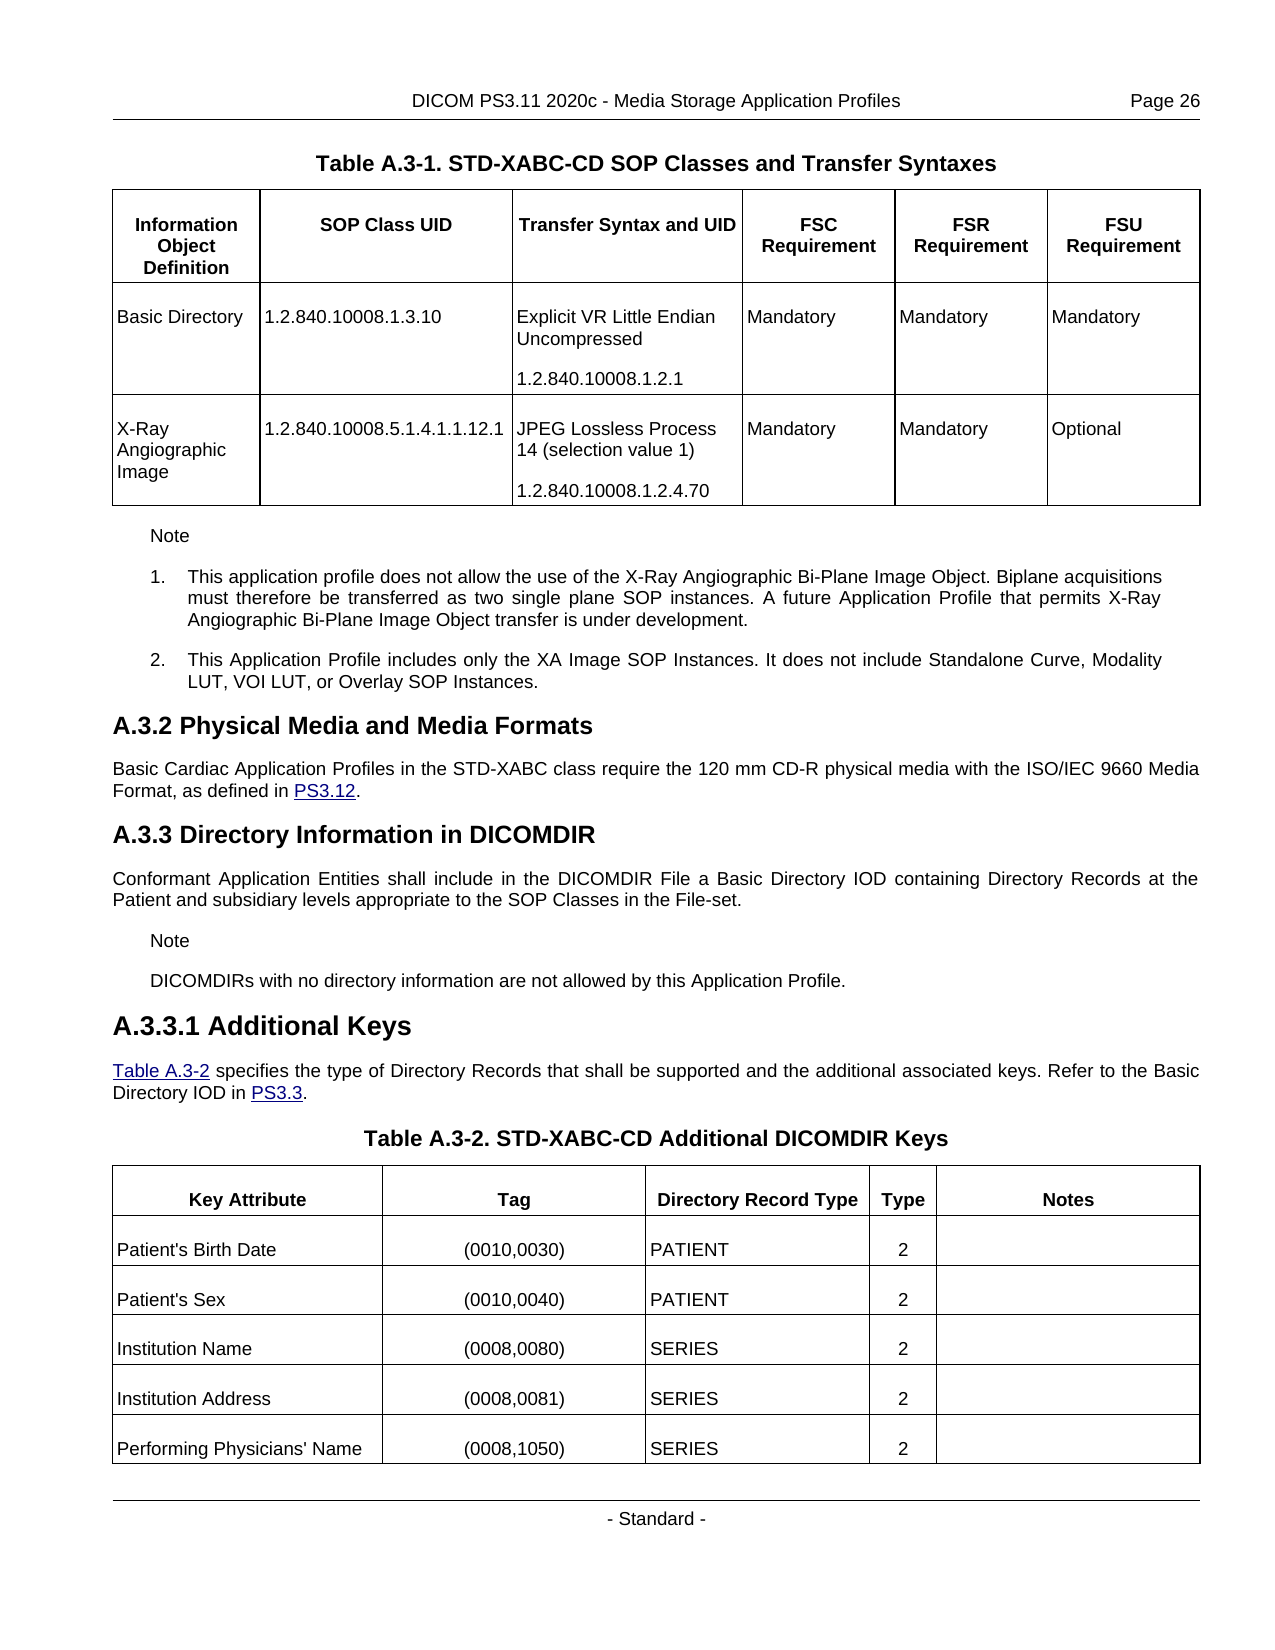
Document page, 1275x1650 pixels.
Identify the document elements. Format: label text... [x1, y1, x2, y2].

table_cell SERIES [646, 1365, 869, 1413]
table_cell SERIES [646, 1315, 869, 1364]
table_cell 2 [870, 1365, 936, 1413]
text Table A.3-2. STD-XABC-CD Additional DICOMDIR Keys [112, 1126, 1200, 1152]
table_cell 2 [870, 1415, 936, 1463]
table_cell SERIES [646, 1415, 869, 1463]
table_cell (0008,1050) [383, 1415, 645, 1463]
text Conformant Application Entities shall include in the DICOMDIR File a Basic Directory IOD containing Directory Records at the Patient and subsidiary levels appropriate to the SOP Classes in the File-set. [112, 868, 1200, 911]
table_cell Optional [1048, 395, 1199, 505]
table_cell Performing Physicians' Name [113, 1415, 382, 1463]
text DICOMDIRs with no directory information are not allowed by this Application Profile. [150, 970, 1162, 991]
text A.3.2 Physical Media and Media Formats [112, 711, 1200, 739]
text Table A.3-1. STD-XABC-CD SOP Classes and Transfer Syntaxes [112, 150, 1200, 176]
table_cell 2 [870, 1216, 936, 1264]
table_header Directory Record Type [646, 1166, 869, 1215]
table_cell (0008,0080) [383, 1315, 645, 1364]
table_cell X-Ray Angiographic Image [113, 395, 259, 505]
table_header Notes [937, 1166, 1199, 1215]
table_cell (0008,0081) [383, 1365, 645, 1413]
table_cell Mandatory [743, 395, 894, 505]
text A.3.3 Directory Information in DICOMDIR [112, 820, 1200, 849]
table_cell 1.2.840.10008.1.3.10 [261, 283, 512, 394]
text A.3.3.1 Additional Keys [112, 1010, 1200, 1041]
text Note [150, 525, 1162, 547]
table_cell Mandatory [743, 283, 894, 394]
table_header Information Object Definition [113, 190, 259, 282]
table_header SOP Class UID [261, 190, 512, 282]
table_cell Institution Address [113, 1365, 382, 1413]
table_cell Basic Directory [113, 283, 259, 394]
table_cell [937, 1365, 1199, 1413]
table_cell 2 [870, 1266, 936, 1314]
table_header Tag [383, 1166, 645, 1215]
table_header Transfer Syntax and UID [513, 190, 742, 282]
text Table A.3-2 specifies the type of Directory Records that shall be supported and the additional associated keys. Refer to the Basic Directory IOD in PS3.3. [112, 1060, 1200, 1103]
table_cell Mandatory [1048, 283, 1199, 394]
table_cell Institution Name [113, 1315, 382, 1364]
text Note [150, 929, 1162, 951]
table_cell Patient's Sex [113, 1266, 382, 1314]
table_cell JPEG Lossless Process 14 (selection value 1) 1.2.840.10008.1.2.4.70 [513, 395, 742, 505]
table_cell PATIENT [646, 1216, 869, 1264]
table_cell Explicit VR Little Endian Uncompressed 1.2.840.10008.1.2.1 [513, 283, 742, 394]
table_cell [937, 1216, 1199, 1264]
table_cell Mandatory [896, 395, 1047, 505]
text Basic Cardiac Application Profiles in the STD-XABC class require the 120 mm CD-R physical media with the ISO/IEC 9660 Media Format, as defined in PS3.12. [112, 758, 1200, 801]
table_cell Patient's Birth Date [113, 1216, 382, 1264]
table_cell (0010,0040) [383, 1266, 645, 1314]
table_cell Mandatory [896, 283, 1047, 394]
table_header Type [870, 1166, 936, 1215]
table_cell [937, 1266, 1199, 1314]
table_header FSU Requirement [1048, 190, 1199, 282]
table_header Key Attribute [113, 1166, 382, 1215]
table_cell [937, 1315, 1199, 1364]
table_header FSC Requirement [743, 190, 894, 282]
text 2. This Application Profile includes only the XA Image SOP Instances. It does not include Standalone Curve, Modality LUT, VOI LUT, or Overlay SOP Instances. [150, 649, 1162, 692]
table_cell 2 [870, 1315, 936, 1364]
table_cell [937, 1415, 1199, 1463]
table_cell (0010,0030) [383, 1216, 645, 1264]
table_cell 1.2.840.10008.5.1.4.1.1.12.1 [261, 395, 512, 505]
text 1. This application profile does not allow the use of the X-Ray Angiographic Bi-Plane Image Object. Biplane acquisitions must therefore be transferred as two single plane SOP instances. A future Application Profile that permits X-Ray Angiographic Bi-Plane Image Object transfer is under development. [150, 565, 1162, 630]
table_header FSR Requirement [896, 190, 1047, 282]
table_cell PATIENT [646, 1266, 869, 1314]
